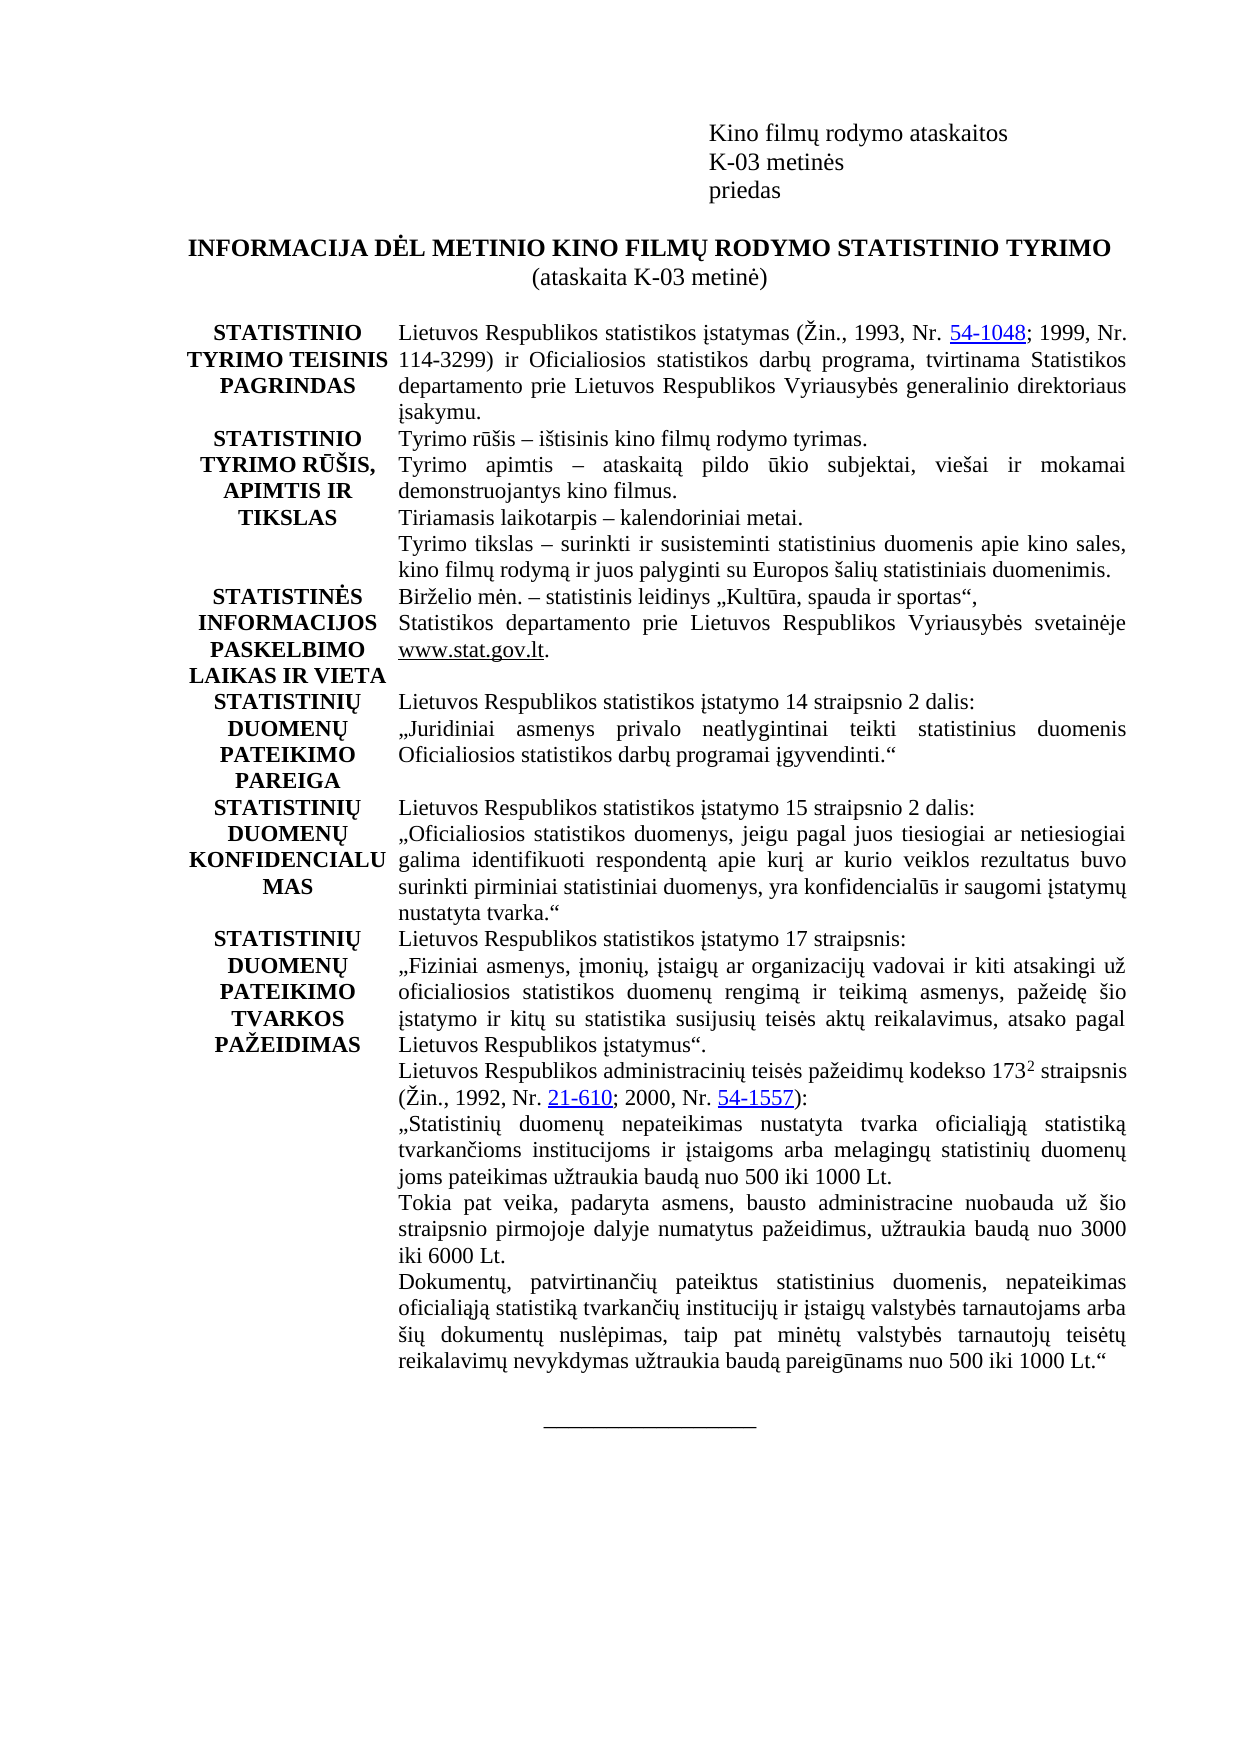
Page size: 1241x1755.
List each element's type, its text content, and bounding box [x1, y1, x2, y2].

text INFORMACIJA DĖL METINIO KINO FILMŲ RODYMO STATISTINIO TYRIMO [177, 233, 1122, 262]
table_cell STATISTINĖS INFORMACIJOS PASKELBIMO LAIKAS IR VIETA [181, 583, 394, 688]
text K-03 metinės [177, 147, 1122, 176]
text priedas [177, 176, 1122, 204]
table_cell Lietuvos Respublikos statistikos įstatymo 14 straipsnio 2 dalis: „Juridiniai asmenys privalo neatlygintinai teikti statistinius duomenis Oficialiosios statistikos darbų programai įgyvendinti.“ [394, 688, 1131, 794]
table_cell STATISTINIO TYRIMO RŪŠIS, APIMTIS IR TIKSLAS [181, 425, 394, 583]
table_cell Birželio mėn. – statistinis leidinys „Kultūra, spauda ir sportas“, Statistikos departamento prie Lietuvos Respublikos Vyriausybės svetainėje www.stat.gov.lt. [394, 583, 1131, 688]
text (ataskaita K-03 metinė) [177, 262, 1122, 291]
table_cell STATISTINIŲ DUOMENŲ KONFIDENCIALUMAS [181, 794, 394, 926]
table_header STATISTINIO TYRIMO TEISINIS PAGRINDAS [181, 319, 394, 425]
table_cell Lietuvos Respublikos statistikos įstatymo 15 straipsnio 2 dalis: „Oficialiosios statistikos duomenys, jeigu pagal juos tiesiogiai ar netiesiogiai galima identifikuoti respondentą apie kurį ar kurio veiklos rezultatus buvo surinkti pirminiai statistiniai duomenys, yra konfidencialūs ir saugomi įstatymų nustatyta tvarka.“ [394, 794, 1131, 926]
text _________________ [177, 1402, 1122, 1431]
table_cell STATISTINIŲ DUOMENŲ PATEIKIMO TVARKOS PAŽEIDIMAS [181, 926, 394, 1373]
table_cell STATISTINIŲ DUOMENŲ PATEIKIMO PAREIGA [181, 688, 394, 794]
table_header Lietuvos Respublikos statistikos įstatymas (Žin., 1993, Nr. 54-1048; 1999, Nr. 114-3299) ir Oficialiosios statistikos darbų programa, tvirtinama Statistikos departamento prie Lietuvos Respublikos Vyriausybės generalinio direktoriaus įsakymu. [394, 319, 1131, 425]
text Kino filmų rodymo ataskaitos [177, 118, 1122, 147]
table_cell Tyrimo rūšis – ištisinis kino filmų rodymo tyrimas. Tyrimo apimtis – ataskaitą pildo ūkio subjektai, viešai ir mokamai demonstruojantys kino filmus. Tiriamasis laikotarpis – kalendoriniai metai. Tyrimo tikslas – surinkti ir susisteminti statistinius duomenis apie kino sales, kino filmų rodymą ir juos palyginti su Europos šalių statistiniais duomenimis. [394, 425, 1131, 583]
table_cell Lietuvos Respublikos statistikos įstatymo 17 straipsnis: „Fiziniai asmenys, įmonių, įstaigų ar organizacijų vadovai ir kiti atsakingi už oficialiosios statistikos duomenų rengimą ir teikimą asmenys, pažeidę šio įstatymo ir kitų su statistika susijusių teisės aktų reikalavimus, atsako pagal Lietuvos Respublikos įstatymus“. Lietuvos Respublikos administracinių teisės pažeidimų kodekso 1732 straipsnis (Žin., 1992, Nr. 21-610; 2000, Nr. 54-1557): „Statistinių duomenų nepateikimas nustatyta tvarka oficialiąją statistiką tvarkančioms institucijoms ir įstaigoms arba melagingų statistinių duomenų joms pateikimas užtraukia baudą nuo 500 iki 1000 Lt. Tokia pat veika, padaryta asmens, bausto administracine nuobauda už šio straipsnio pirmojoje dalyje numatytus pažeidimus, užtraukia baudą nuo 3000 iki 6000 Lt. Dokumentų, patvirtinančių pateiktus statistinius duomenis, nepateikimas oficialiąją statistiką tvarkančių institucijų ir įstaigų valstybės tarnautojams arba šių dokumentų nuslėpimas, taip pat minėtų valstybės tarnautojų teisėtų reikalavimų nevykdymas užtraukia baudą pareigūnams nuo 500 iki 1000 Lt.“ [394, 926, 1131, 1373]
